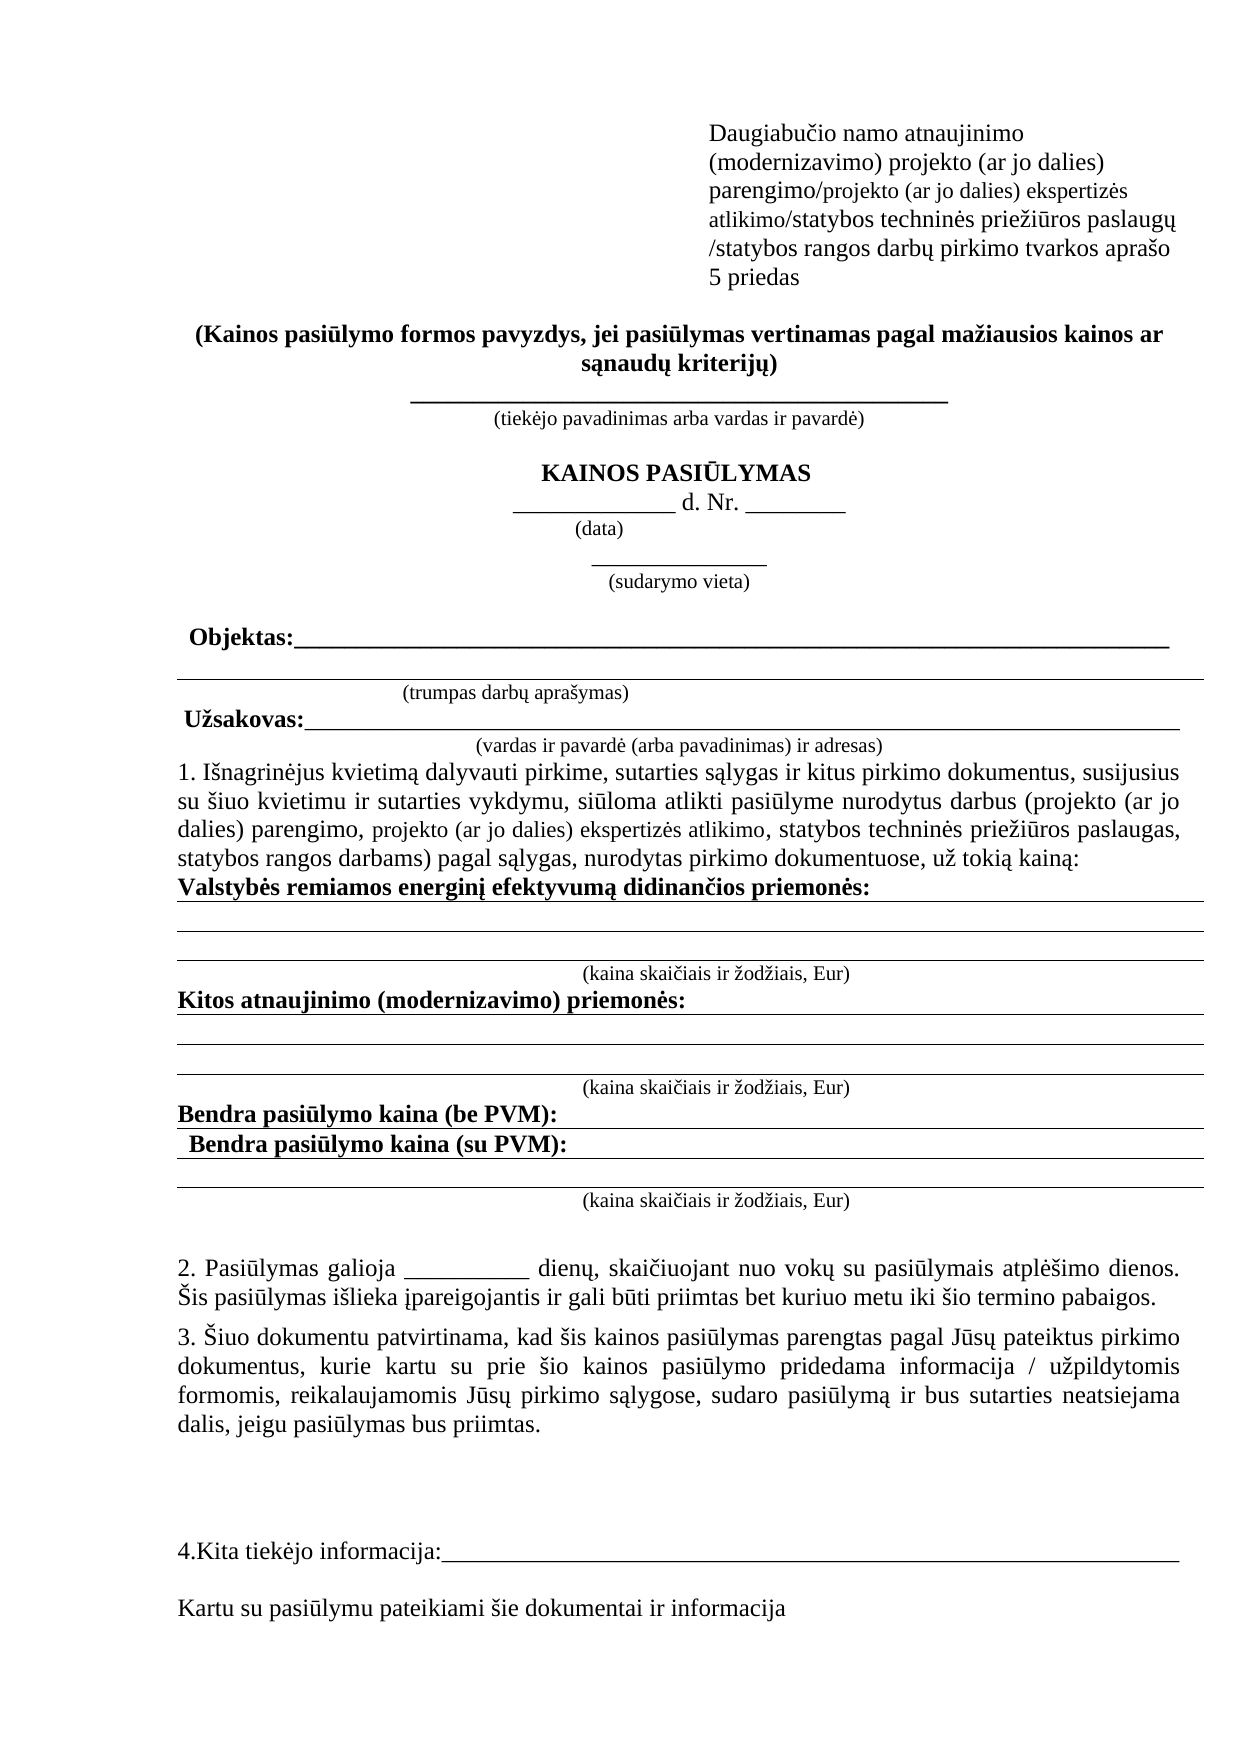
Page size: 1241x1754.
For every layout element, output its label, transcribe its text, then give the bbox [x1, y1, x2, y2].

text 2. Pasiūlymas galioja __________ dienų, skaičiuojant nuo vokų su pasiūlymais atplėšimo dienos. Šis pasiūlymas išlieka įpareigojantis ir gali būti priimtas bet kuriuo metu iki šio termino pabaigos. [177, 1253, 1181, 1311]
text parengimo/projekto (ar jo dalies) ekspertizės [177, 176, 1181, 204]
text (vardas ir pavardė (arba pavadinimas) ir adresas) [177, 733, 1181, 757]
text (tiekėjo pavadinimas arba vardas ir pavardė) [177, 406, 1181, 430]
text Užsakovas:______________________________________________________________________ [177, 704, 1181, 733]
text (data) [177, 516, 1021, 540]
table_header [379, 1212, 1011, 1241]
text Kainos pasiūlymas [177, 458, 1181, 487]
text 1. Išnagrinėjus kvietimą dalyvauti pirkime, sutarties sąlygas ir kitus pirkimo dokumentus, susijusius su šiuo kvietimu ir sutarties vykdymu, siūloma atlikti pasiūlyme nurodytus darbus (projekto (ar jo dalies) parengimo, projekto (ar jo dalies) ekspertizės atlikimo, statybos techninės priežiūros paslaugas, statybos rangos darbams) pagal sąlygas, nurodytas pirkimo dokumentuose, už tokią kainą: [177, 757, 1181, 872]
text (modernizavimo) projekto (ar jo dalies) [177, 147, 1181, 176]
text ___________________________________________ [177, 377, 1181, 406]
text (trumpas darbų aprašymas) [177, 680, 1181, 704]
text (sudarymo vieta) [177, 569, 1181, 593]
text 3. Šiuo dokumentu patvirtinama, kad šis kainos pasiūlymas parengtas pagal Jūsų pateiktus pirkimo dokumentus, kurie kartu su prie šio kainos pasiūlymo pridedama informacija / užpildytomis formomis, reikalaujamomis Jūsų pirkimo sąlygose, sudaro pasiūlymą ir bus sutarties neatsiejama dalis, jeigu pasiūlymas bus priimtas. [177, 1322, 1181, 1437]
text (kaina skaičiais ir žodžiais, Eur) [447, 1075, 1181, 1099]
table_header Objektas:______________________________________________________________________ [177, 622, 1204, 679]
table_header [1011, 1212, 1204, 1241]
text (kaina skaičiais ir žodžiais, Eur) [447, 1188, 1181, 1212]
text 4.Kita tiekėjo informacija:___________________________________________________________ [177, 1536, 1181, 1564]
text Kitos atnaujinimo (modernizavimo) priemonės: [177, 985, 1181, 1014]
table_header [177, 902, 1204, 931]
text _____________ d. Nr. ________ [177, 487, 1181, 516]
text Kartu su pasiūlymu pateikiami šie dokumentai ir informacija [177, 1593, 1181, 1622]
text Valstybės remiamos energinį efektyvumą didinančios priemonės: [177, 872, 1181, 901]
table_header [177, 1212, 379, 1241]
table_header [177, 1015, 1204, 1044]
text Daugiabučio namo atnaujinimo [177, 118, 1181, 147]
text (Kainos pasiūlymo formos pavyzdys, jei pasiūlymas vertinamas pagal mažiausios kainos ar sąnaudų kriterijų) [177, 319, 1181, 377]
table_cell [177, 932, 1204, 960]
table_cell [177, 1045, 1204, 1074]
text ______________ [177, 540, 1181, 569]
text 5 priedas [177, 262, 1181, 291]
table_cell [177, 1159, 1204, 1187]
table_header Bendra pasiūlymo kaina (su PVM): [177, 1129, 1204, 1157]
text Bendra pasiūlymo kaina (be PVM): [177, 1099, 1181, 1128]
text /statybos rangos darbų pirkimo tvarkos aprašo [177, 233, 1181, 262]
text (kaina skaičiais ir žodžiais, Eur) [447, 961, 1181, 985]
text atlikimo/statybos techninės priežiūros paslaugų [177, 204, 1181, 233]
